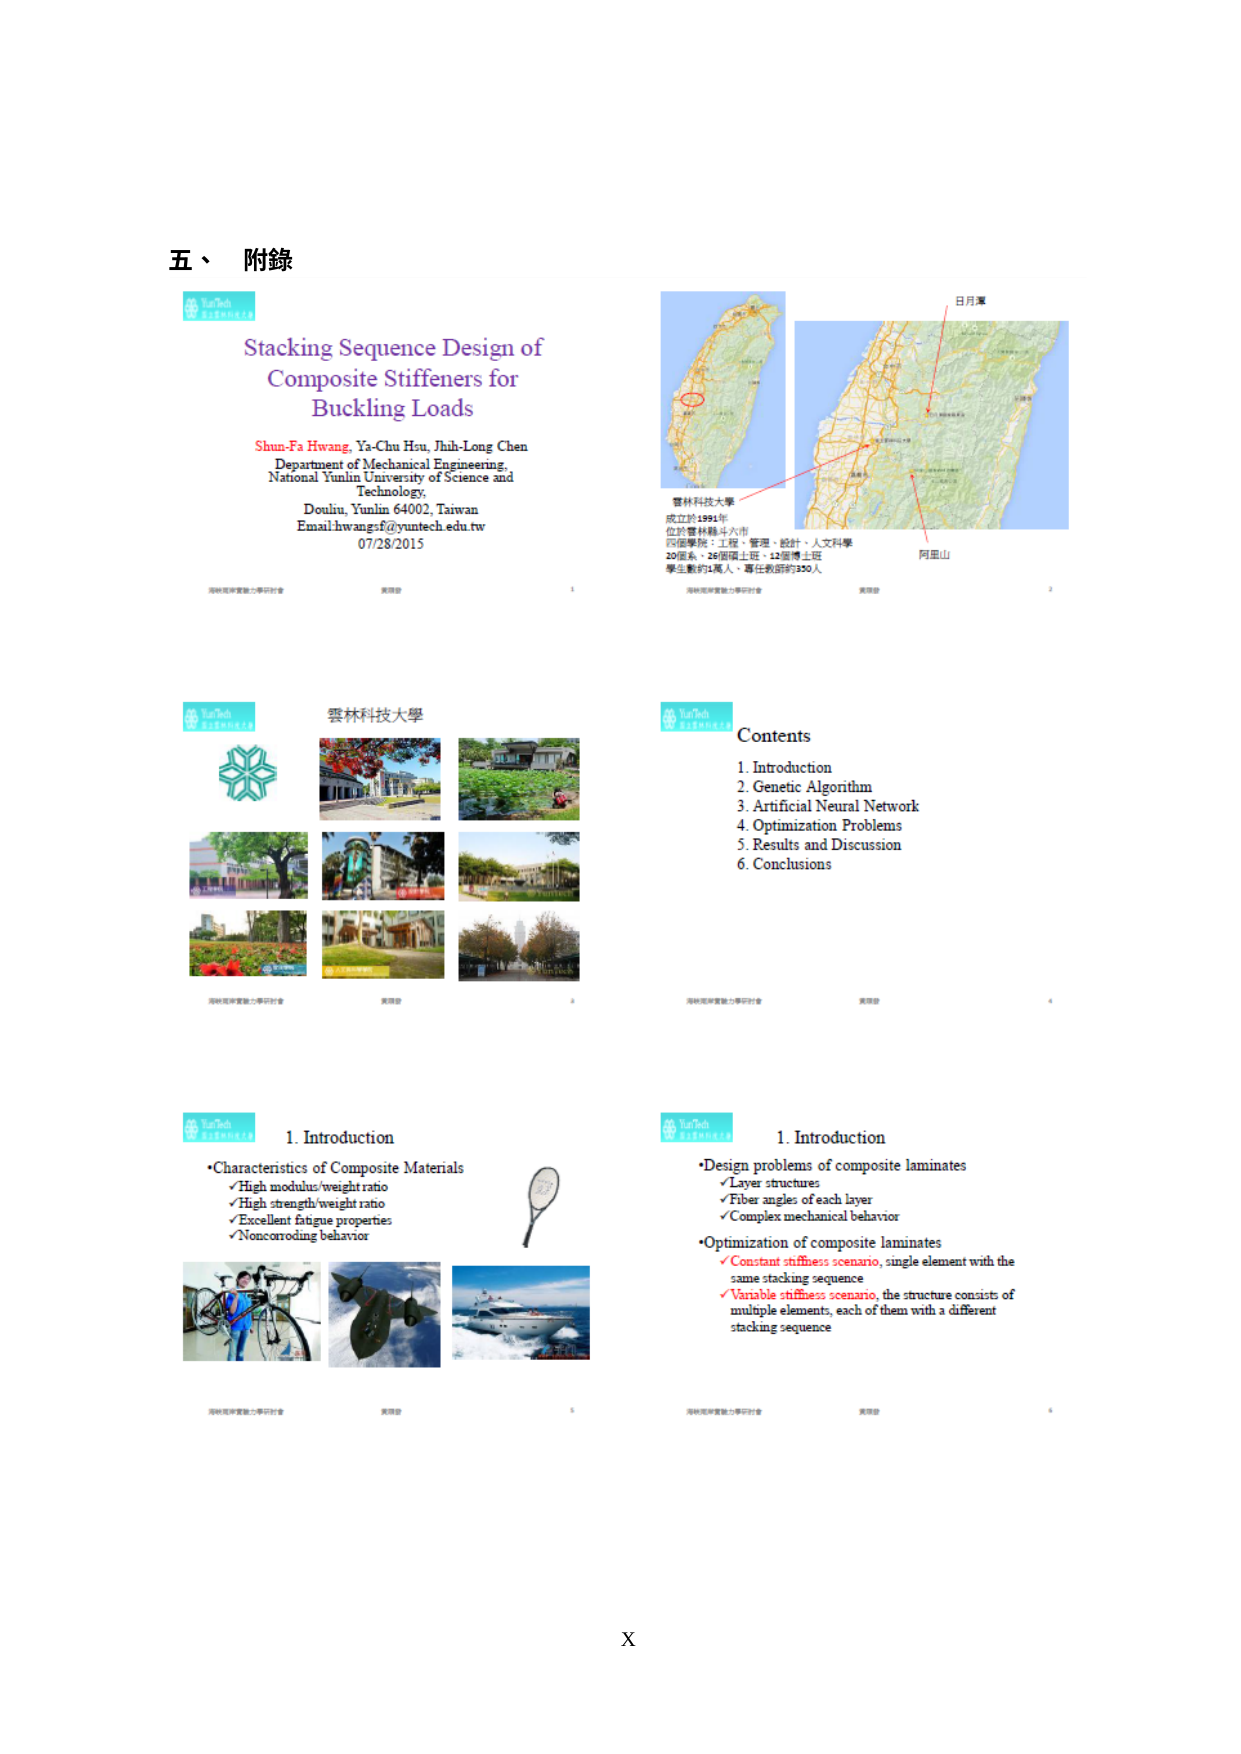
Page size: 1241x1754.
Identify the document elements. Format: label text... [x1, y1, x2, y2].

list 附錄 [169, 239, 1087, 277]
picture [169, 277, 1087, 1450]
